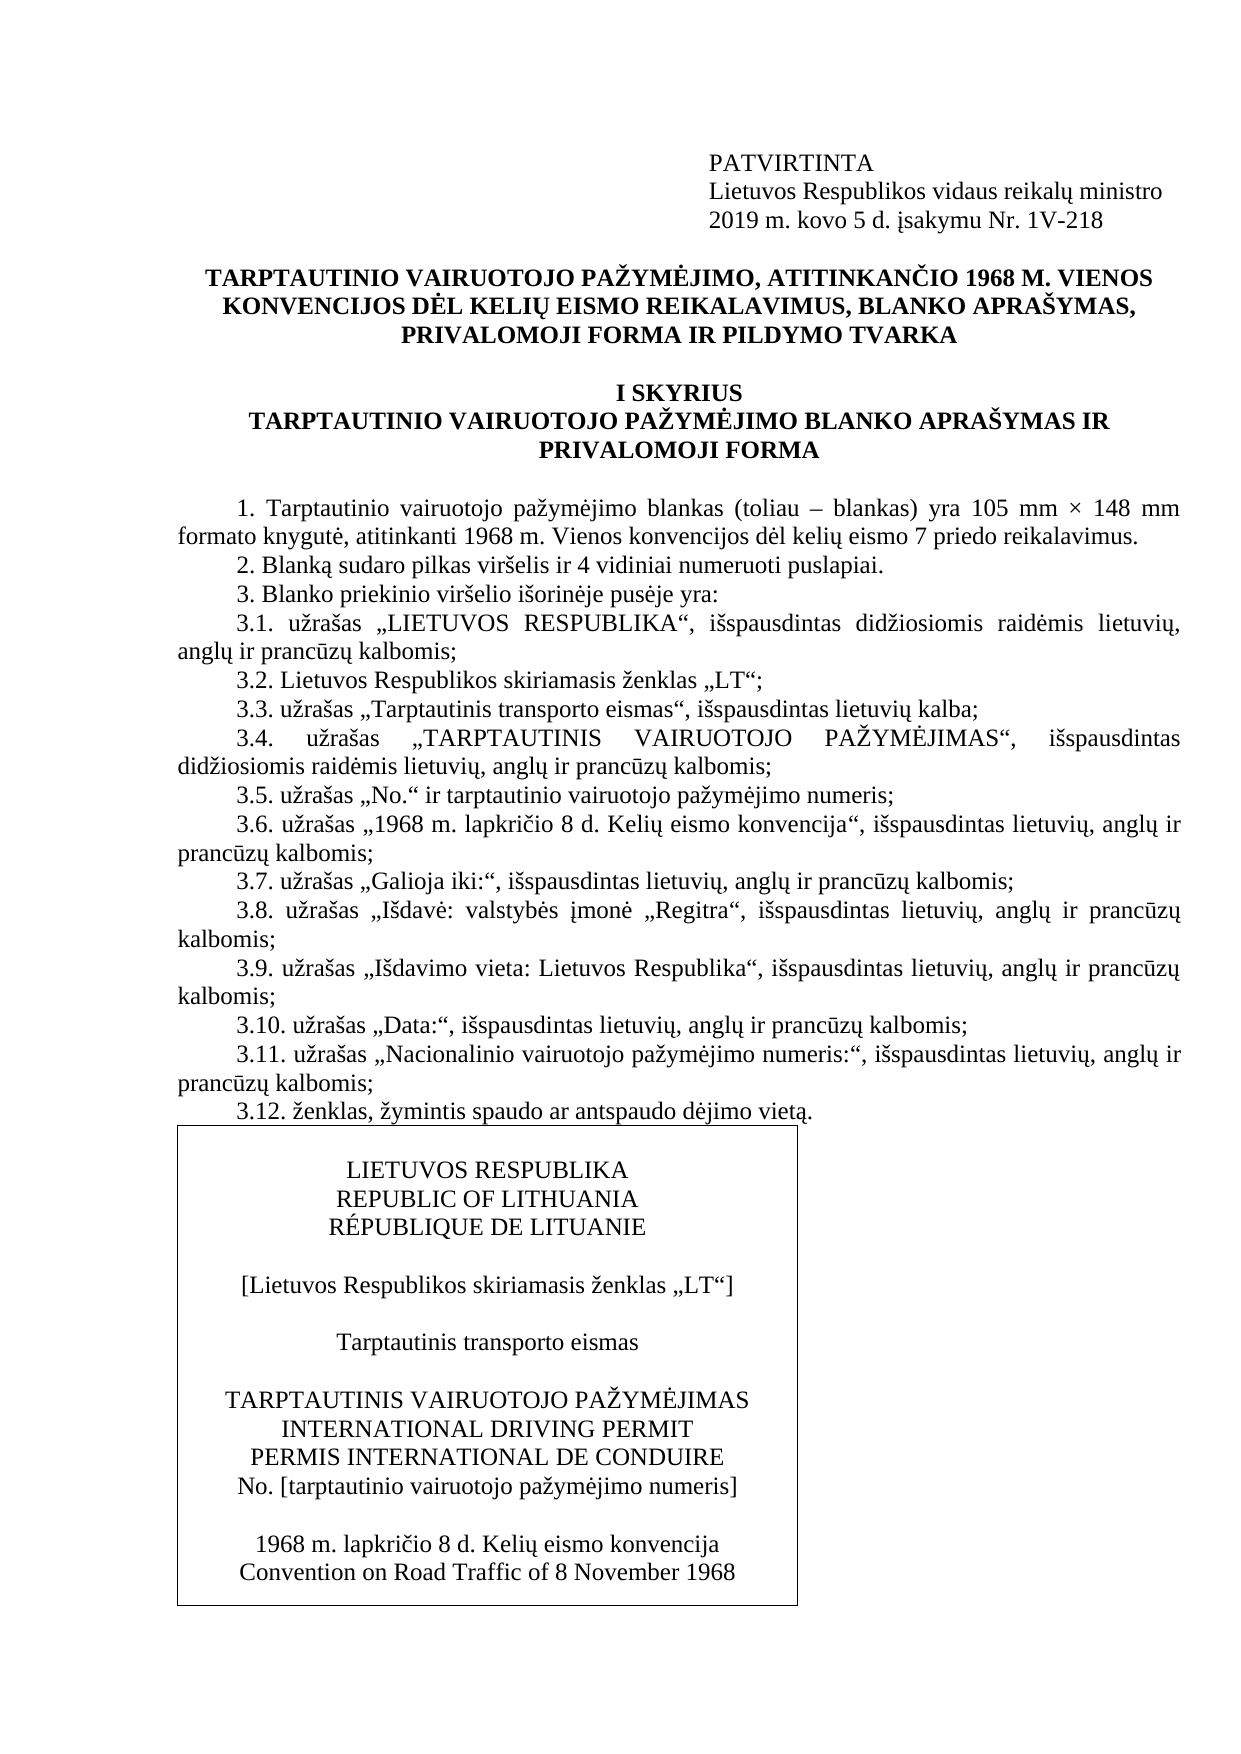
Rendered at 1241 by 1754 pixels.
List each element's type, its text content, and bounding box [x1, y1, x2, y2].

text 3.5. užrašas „No.“ ir tarptautinio vairuotojo pažymėjimo numeris; [177, 780, 1181, 809]
text 3.1. užrašas „LIETUVOS RESPUBLIKA“, išspausdintas didžiosiomis raidėmis lietuvių, anglų ir prancūzų kalbomis; [177, 608, 1181, 665]
text 3.4. užrašas „TARPTAUTINIS VAIRUOTOJO PAŽYMĖJIMAS“, išspausdintas didžiosiomis raidėmis lietuvių, anglų ir prancūzų kalbomis; [177, 723, 1181, 780]
text 2. Blanką sudaro pilkas viršelis ir 4 vidiniai numeruoti puslapiai. [177, 550, 1181, 579]
text 1. Tarptautinio vairuotojo pažymėjimo blankas (toliau – blankas) yra 105 mm × 148 mm formato knygutė, atitinkanti 1968 m. Vienos konvencijos dėl kelių eismo 7 priedo reikalavimus. [177, 493, 1181, 550]
text 3.2. Lietuvos Respublikos skiriamasis ženklas „LT“; [177, 665, 1181, 694]
text 3.12. ženklas, žymintis spaudo ar antspaudo dėjimo vietą. [177, 1096, 1181, 1125]
text 3.3. užrašas „Tarptautinis transporto eismas“, išspausdintas lietuvių kalba; [177, 694, 1181, 723]
text 3.10. užrašas „Data:“, išspausdintas lietuvių, anglų ir prancūzų kalbomis; [177, 1010, 1181, 1039]
text 3.9. užrašas „Išdavimo vieta: Lietuvos Respublika“, išspausdintas lietuvių, anglų ir prancūzų kalbomis; [177, 953, 1181, 1010]
text I SKYRIUS [177, 378, 1181, 406]
text Lietuvos Respublikos vidaus reikalų ministro [709, 176, 1181, 205]
text TARPTAUTINIO VAIRUOTOJO PAŽYMĖJIMO, ATITINKANČIO 1968 M. VIENOS KONVENCIJOS DĖL KELIŲ EISMO REIKALAVIMUS, BLANKO APRAŠYMAS, PRIVALOMOJI FORMA IR PILDYMO TVARKA [177, 263, 1181, 349]
text 3. Blanko priekinio viršelio išorinėje pusėje yra: [177, 579, 1181, 608]
table_header LIETUVOS RESPUBLIKA REPUBLIC OF LITHUANIA RÉPUBLIQUE DE LITUANIE [Lietuvos Respublikos skiriamasis ženklas „LT“] Tarptautinis transporto eismas TARPTAUTINIS VAIRUOTOJO PAŽYMĖJIMAS INTERNATIONAL DRIVING PERMIT PERMIS INTERNATIONAL DE CONDUIRE No. [tarptautinio vairuotojo pažymėjimo numeris] 1968 m. lapkričio 8 d. Kelių eismo konvencija Convention on Road Traffic of 8 November 1968 [178, 1126, 797, 1605]
text 3.11. užrašas „Nacionalinio vairuotojo pažymėjimo numeris:“, išspausdintas lietuvių, anglų ir prancūzų kalbomis; [177, 1039, 1181, 1096]
text PATVIRTINTA [709, 148, 1181, 176]
text 3.6. užrašas „1968 m. lapkričio 8 d. Kelių eismo konvencija“, išspausdintas lietuvių, anglų ir prancūzų kalbomis; [177, 809, 1181, 866]
text TARPTAUTINIO VAIRUOTOJO PAŽYMĖJIMO BLANKO APRAŠYMAS IR PRIVALOMOJI FORMA [177, 406, 1181, 464]
text 3.8. užrašas „Išdavė: valstybės įmonė „Regitra“, išspausdintas lietuvių, anglų ir prancūzų kalbomis; [177, 895, 1181, 953]
text 3.7. užrašas „Galioja iki:“, išspausdintas lietuvių, anglų ir prancūzų kalbomis; [177, 866, 1181, 895]
text 2019 m. kovo 5 d. įsakymu Nr. 1V-218 [709, 205, 1181, 234]
